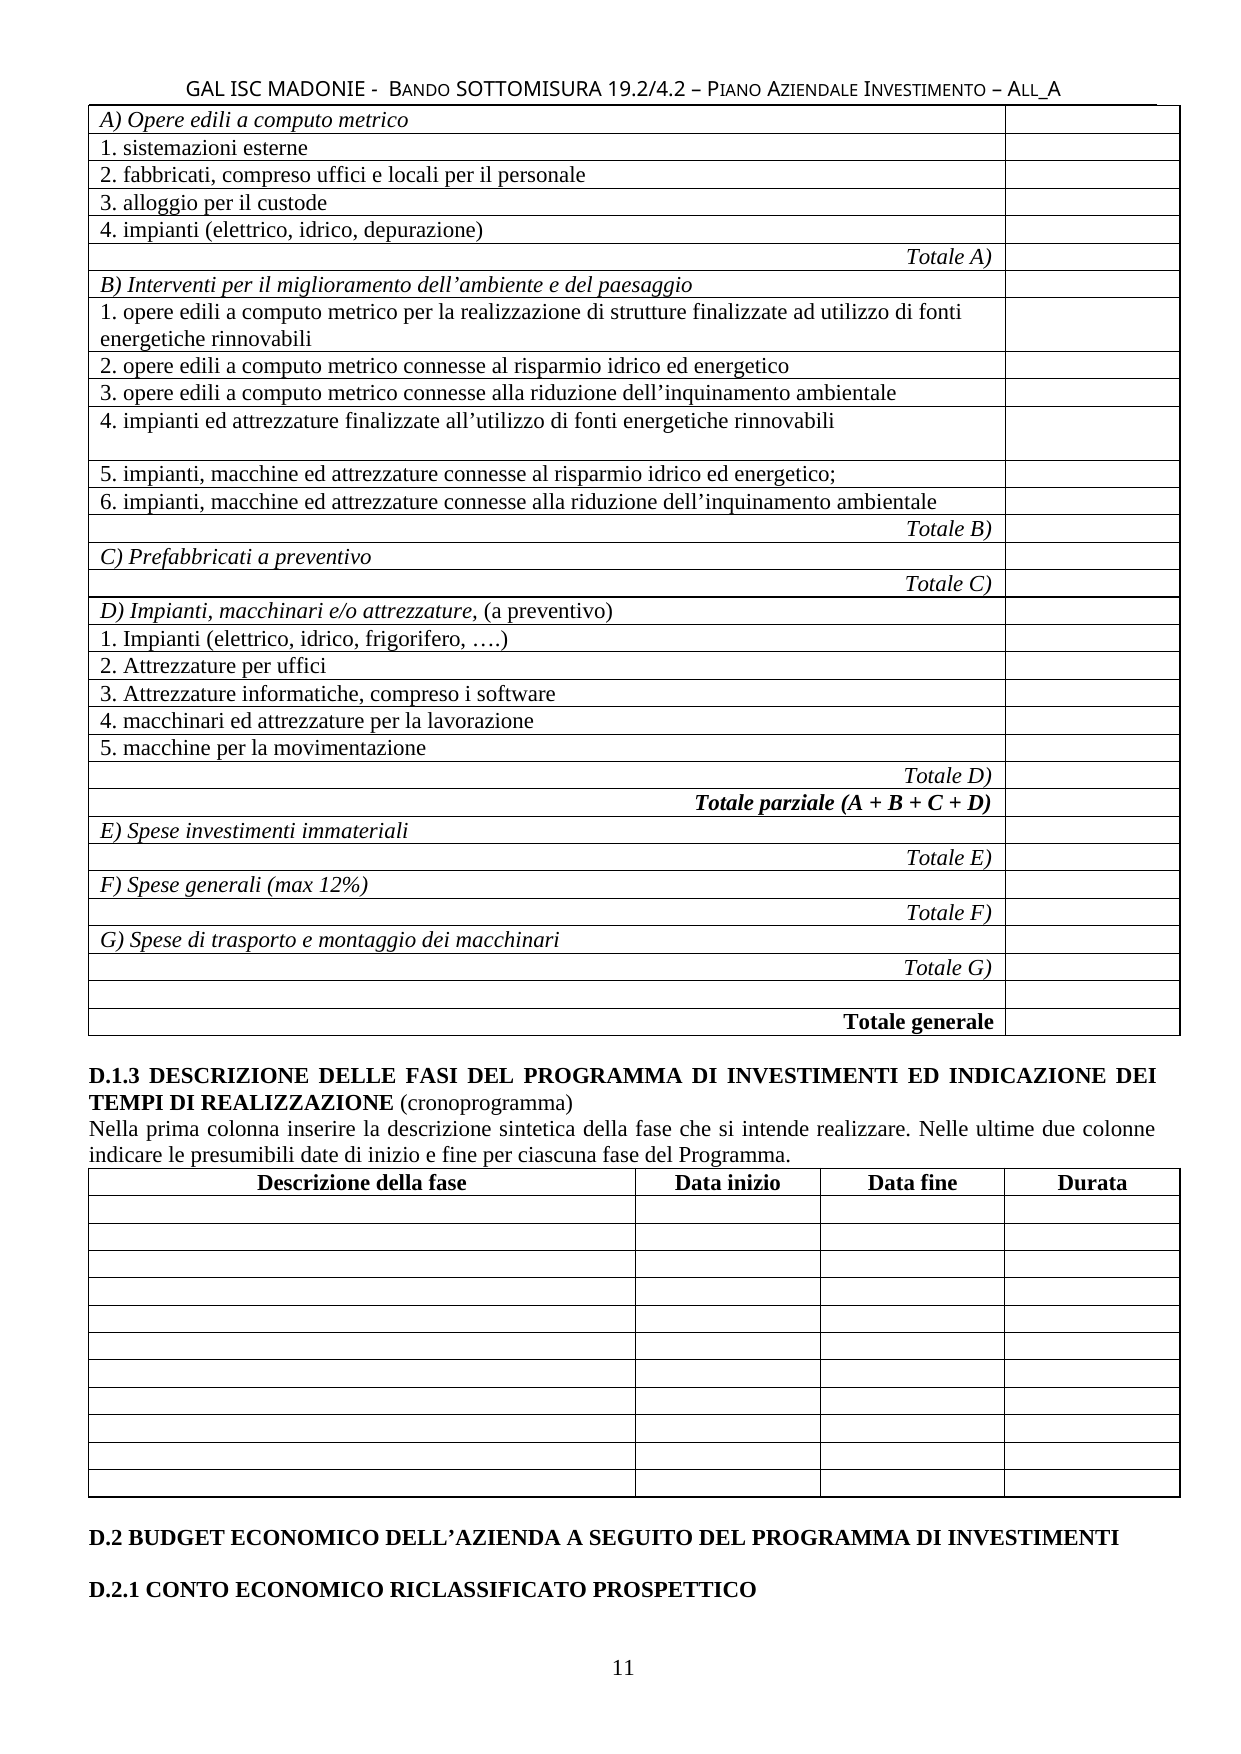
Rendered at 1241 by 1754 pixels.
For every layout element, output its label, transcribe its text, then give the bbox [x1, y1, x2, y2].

table_cell [1006, 244, 1179, 270]
table_cell [1006, 271, 1179, 297]
table_cell [1006, 652, 1179, 679]
table_cell [821, 1224, 1004, 1250]
table_cell [1006, 625, 1179, 651]
table_cell [636, 1278, 820, 1304]
table_cell [89, 1360, 635, 1387]
table_cell [1006, 461, 1179, 487]
table_cell [1006, 762, 1179, 788]
table_cell Totale parziale (A + B + C + D) [89, 789, 1005, 816]
table_cell [1005, 1306, 1179, 1332]
table_cell [1006, 1009, 1179, 1035]
table_cell [89, 981, 1005, 1007]
table_cell [89, 1224, 635, 1250]
table_cell [1006, 926, 1179, 953]
table_cell [89, 1306, 635, 1332]
table_cell [821, 1196, 1004, 1222]
table_cell [821, 1415, 1004, 1442]
table_cell Totale G) [89, 954, 1005, 980]
table_cell [89, 1333, 635, 1359]
table_cell Totale E) [89, 844, 1005, 870]
table_cell [1006, 352, 1179, 378]
table_cell [1006, 981, 1179, 1007]
table_cell [821, 1333, 1004, 1359]
table_cell 6. impianti, macchine ed attrezzature connesse alla riduzione dell’inquinamento ambientale [89, 488, 1005, 514]
table_cell [1006, 216, 1179, 242]
table_cell G) Spese di trasporto e montaggio dei macchinari [89, 926, 1005, 953]
table_cell Totale D) [89, 762, 1005, 788]
table_cell Totale B) [89, 515, 1005, 542]
table_cell [1006, 954, 1179, 980]
table_cell 1. Impianti (elettrico, idrico, frigorifero, ….) [89, 625, 1005, 651]
table_cell [821, 1443, 1004, 1469]
table_cell [1006, 817, 1179, 843]
table_cell Totale C) [89, 570, 1005, 596]
table_cell [1006, 598, 1179, 624]
table_cell [1006, 161, 1179, 188]
table_cell 4. impianti ed attrezzature finalizzate all’utilizzo di fonti energetiche rinnovabili [89, 407, 1005, 459]
table_cell [1006, 543, 1179, 569]
text D.1.3 DESCRIZIONE DELLE FASI DEL PROGRAMMA DI INVESTIMENTI ED INDICAZIONE DEI TEMPI DI REALIZZAZIONE (cronoprogramma) [89, 1062, 1157, 1115]
table_cell [1005, 1251, 1179, 1277]
table_cell [89, 1443, 635, 1469]
table_cell 5. macchine per la movimentazione [89, 735, 1005, 761]
text Nella prima colonna inserire la descrizione sintetica della fase che si intende realizzare. Nelle ultime due colonne indicare le presumibili date di inizio e fine per ciascuna fase del Programma. [89, 1115, 1157, 1168]
table_cell [821, 1251, 1004, 1277]
table_cell [1006, 789, 1179, 816]
table_cell [636, 1470, 820, 1496]
table_cell [636, 1251, 820, 1277]
table_cell [1006, 488, 1179, 514]
table_cell [1005, 1470, 1179, 1496]
table_cell Totale generale [89, 1009, 1005, 1035]
table_cell Totale F) [89, 899, 1005, 925]
table_cell [1005, 1224, 1179, 1250]
table_cell 1. sistemazioni esterne [89, 134, 1005, 160]
table_cell A) Opere edili a computo metrico [89, 106, 1005, 133]
table_header Durata [1005, 1169, 1179, 1195]
table_cell [1005, 1443, 1179, 1469]
text D.2 BUDGET ECONOMICO DELL’AZIENDA A SEGUITO DEL PROGRAMMA DI INVESTIMENTI [89, 1524, 1157, 1550]
table_cell [636, 1224, 820, 1250]
table_cell [1006, 134, 1179, 160]
table_cell [821, 1388, 1004, 1414]
table_cell [636, 1333, 820, 1359]
table_cell 2. Attrezzature per uffici [89, 652, 1005, 679]
table_cell [1006, 298, 1179, 351]
table_cell [1005, 1360, 1179, 1387]
table_cell [1006, 680, 1179, 706]
table_cell D) Impianti, macchinari e/o attrezzature, (a preventivo) [89, 598, 1005, 624]
table_cell [1005, 1278, 1179, 1304]
text D.2.1 CONTO ECONOMICO RICLASSIFICATO PROSPETTICO [89, 1576, 1157, 1603]
table_cell [1006, 407, 1179, 459]
table_cell [1006, 379, 1179, 406]
table_cell [1006, 871, 1179, 898]
table_cell [636, 1388, 820, 1414]
table_cell [1005, 1196, 1179, 1222]
table_cell C) Prefabbricati a preventivo [89, 543, 1005, 569]
table_cell [1005, 1333, 1179, 1359]
table_cell 4. macchinari ed attrezzature per la lavorazione [89, 707, 1005, 733]
table_cell B) Interventi per il miglioramento dell’ambiente e del paesaggio [89, 271, 1005, 297]
table_cell 5. impianti, macchine ed attrezzature connesse al risparmio idrico ed energetico; [89, 461, 1005, 487]
table_header Data fine [821, 1169, 1004, 1195]
table_cell [1006, 735, 1179, 761]
table_cell [1005, 1415, 1179, 1442]
table_cell 1. opere edili a computo metrico per la realizzazione di strutture finalizzate ad utilizzo di fonti energetiche rinnovabili [89, 298, 1005, 351]
table_cell [1005, 1388, 1179, 1414]
table_cell [1006, 844, 1179, 870]
table_cell 3. opere edili a computo metrico connesse alla riduzione dell’inquinamento ambientale [89, 379, 1005, 406]
table_cell 3. alloggio per il custode [89, 189, 1005, 215]
table_header Data inizio [636, 1169, 820, 1195]
table_header Descrizione della fase [89, 1169, 635, 1195]
table_cell E) Spese investimenti immateriali [89, 817, 1005, 843]
table_cell [821, 1306, 1004, 1332]
table_cell [636, 1415, 820, 1442]
table_cell [636, 1360, 820, 1387]
table_cell [821, 1470, 1004, 1496]
table_cell [821, 1360, 1004, 1387]
table_cell 4. impianti (elettrico, idrico, depurazione) [89, 216, 1005, 242]
table_cell 2. fabbricati, compreso uffici e locali per il personale [89, 161, 1005, 188]
table_cell 3. Attrezzature informatiche, compreso i software [89, 680, 1005, 706]
table_cell Totale A) [89, 244, 1005, 270]
table_cell [89, 1470, 635, 1496]
table_cell [89, 1196, 635, 1222]
table_cell [1006, 189, 1179, 215]
table_cell F) Spese generali (max 12%) [89, 871, 1005, 898]
table_cell [636, 1306, 820, 1332]
table_cell [636, 1443, 820, 1469]
table_cell [89, 1278, 635, 1304]
table_cell [89, 1251, 635, 1277]
table_cell [89, 1415, 635, 1442]
table_cell [1006, 515, 1179, 542]
table_cell [636, 1196, 820, 1222]
table_cell [1006, 570, 1179, 596]
table_cell [1006, 707, 1179, 733]
table_cell [821, 1278, 1004, 1304]
table_cell [89, 1388, 635, 1414]
table_cell 2. opere edili a computo metrico connesse al risparmio idrico ed energetico [89, 352, 1005, 378]
table_cell [1006, 106, 1179, 133]
table_cell [1006, 899, 1179, 925]
